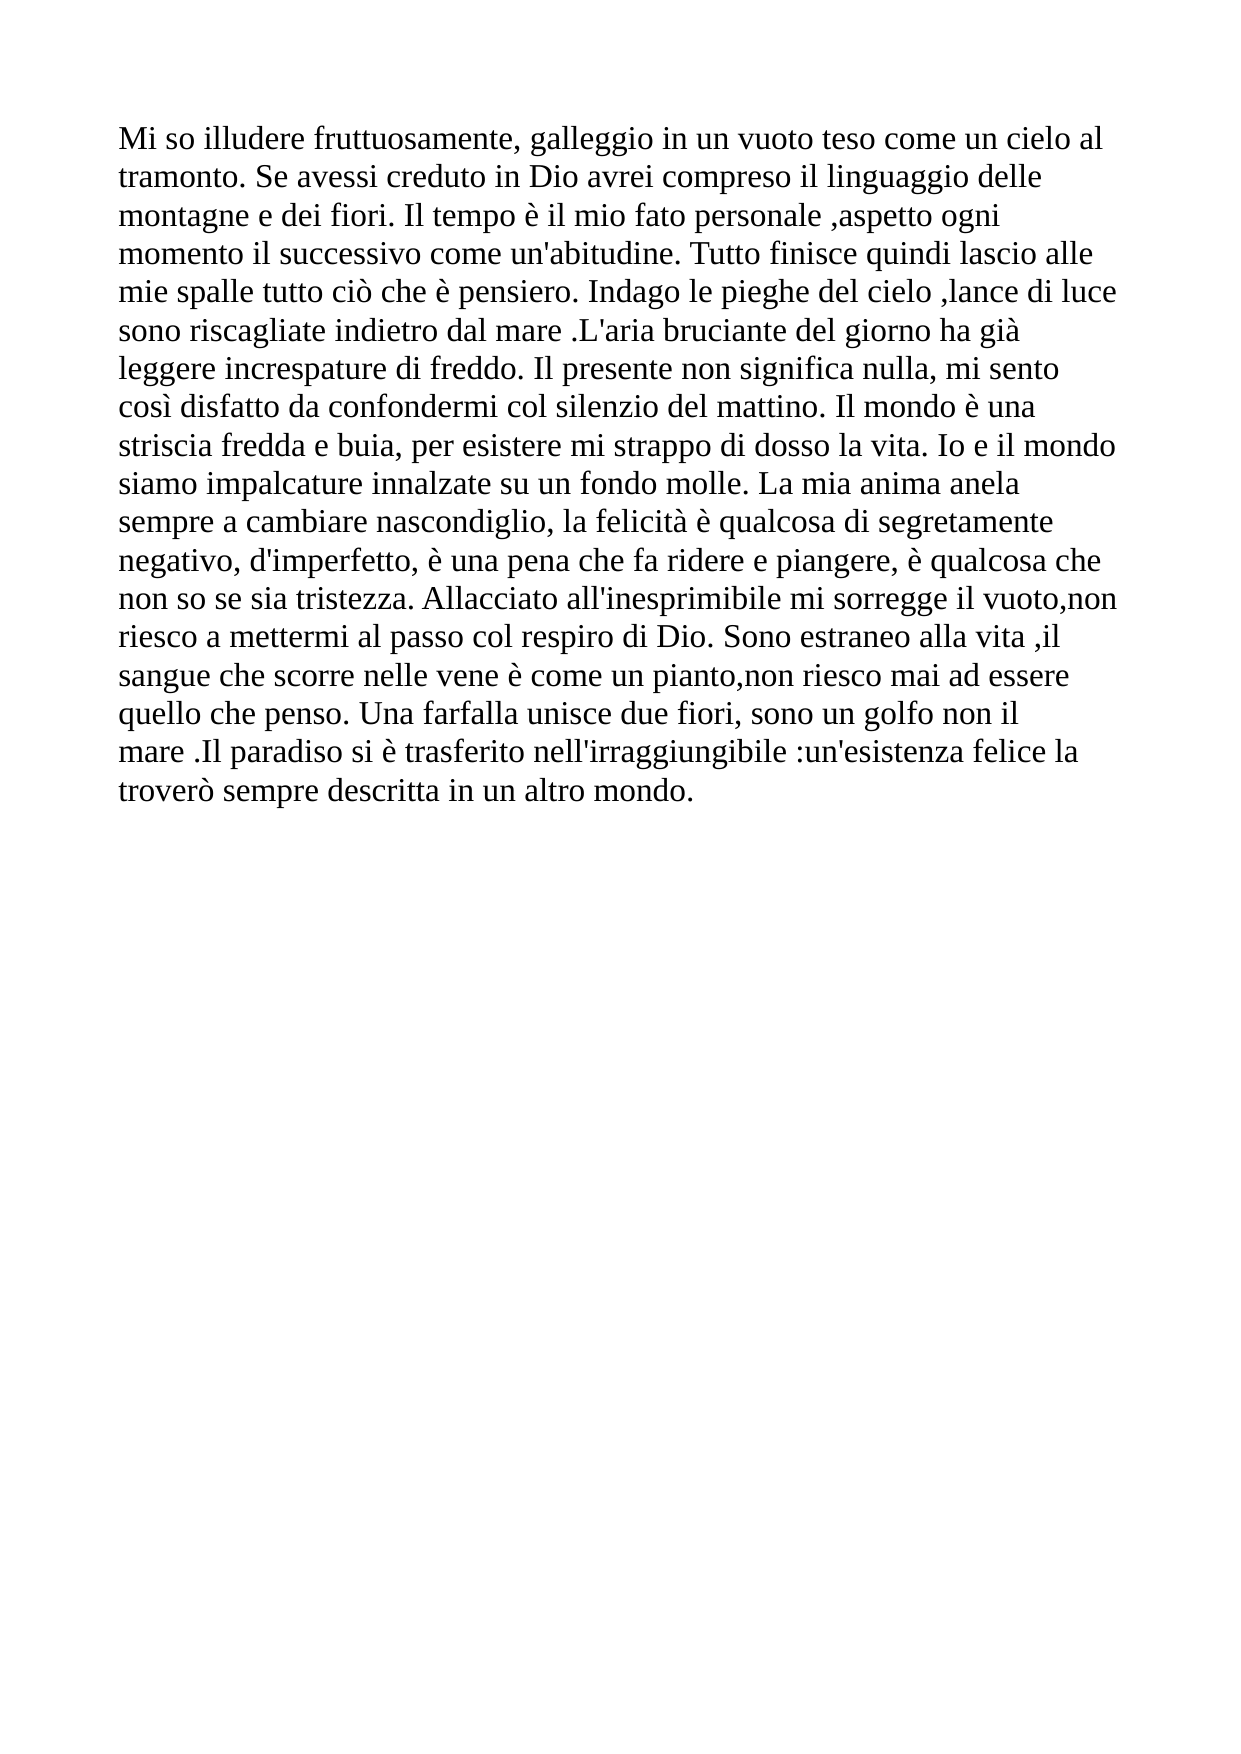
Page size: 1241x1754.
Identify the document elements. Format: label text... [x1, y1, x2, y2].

text Mi so illudere fruttuosamente, galleggio in un vuoto teso come un cielo al tramonto. Se avessi creduto in Dio avrei compreso il linguaggio delle montagne e dei fiori. Il tempo è il mio fato personale ,aspetto ogni momento il successivo come un'abitudine. Tutto finisce quindi lascio alle mie spalle tutto ciò che è pensiero. Indago le pieghe del cielo ,lance di luce sono riscagliate indietro dal mare .L'aria bruciante del giorno ha già leggere increspature di freddo. Il presente non significa nulla, mi sento così disfatto da confondermi col silenzio del mattino. Il mondo è una striscia fredda e buia, per esistere mi strappo di dosso la vita. Io e il mondo siamo impalcature innalzate su un fondo molle. La mia anima anela sempre a cambiare nascondiglio, la felicità è qualcosa di segretamente negativo, d'imperfetto, è una pena che fa ridere e piangere, è qualcosa che non so se sia tristezza. Allacciato all'inesprimibile mi sorregge il vuoto,non riesco a mettermi al passo col respiro di Dio. Sono estraneo alla vita ,il sangue che scorre nelle vene è come un pianto,non riesco mai ad essere quello che penso. Una farfalla unisce due fiori, sono un golfo non il mare .Il paradiso si è trasferito nell'irraggiungibile :un'esistenza felice la troverò sempre descritta in un altro mondo. [118, 118, 1122, 808]
